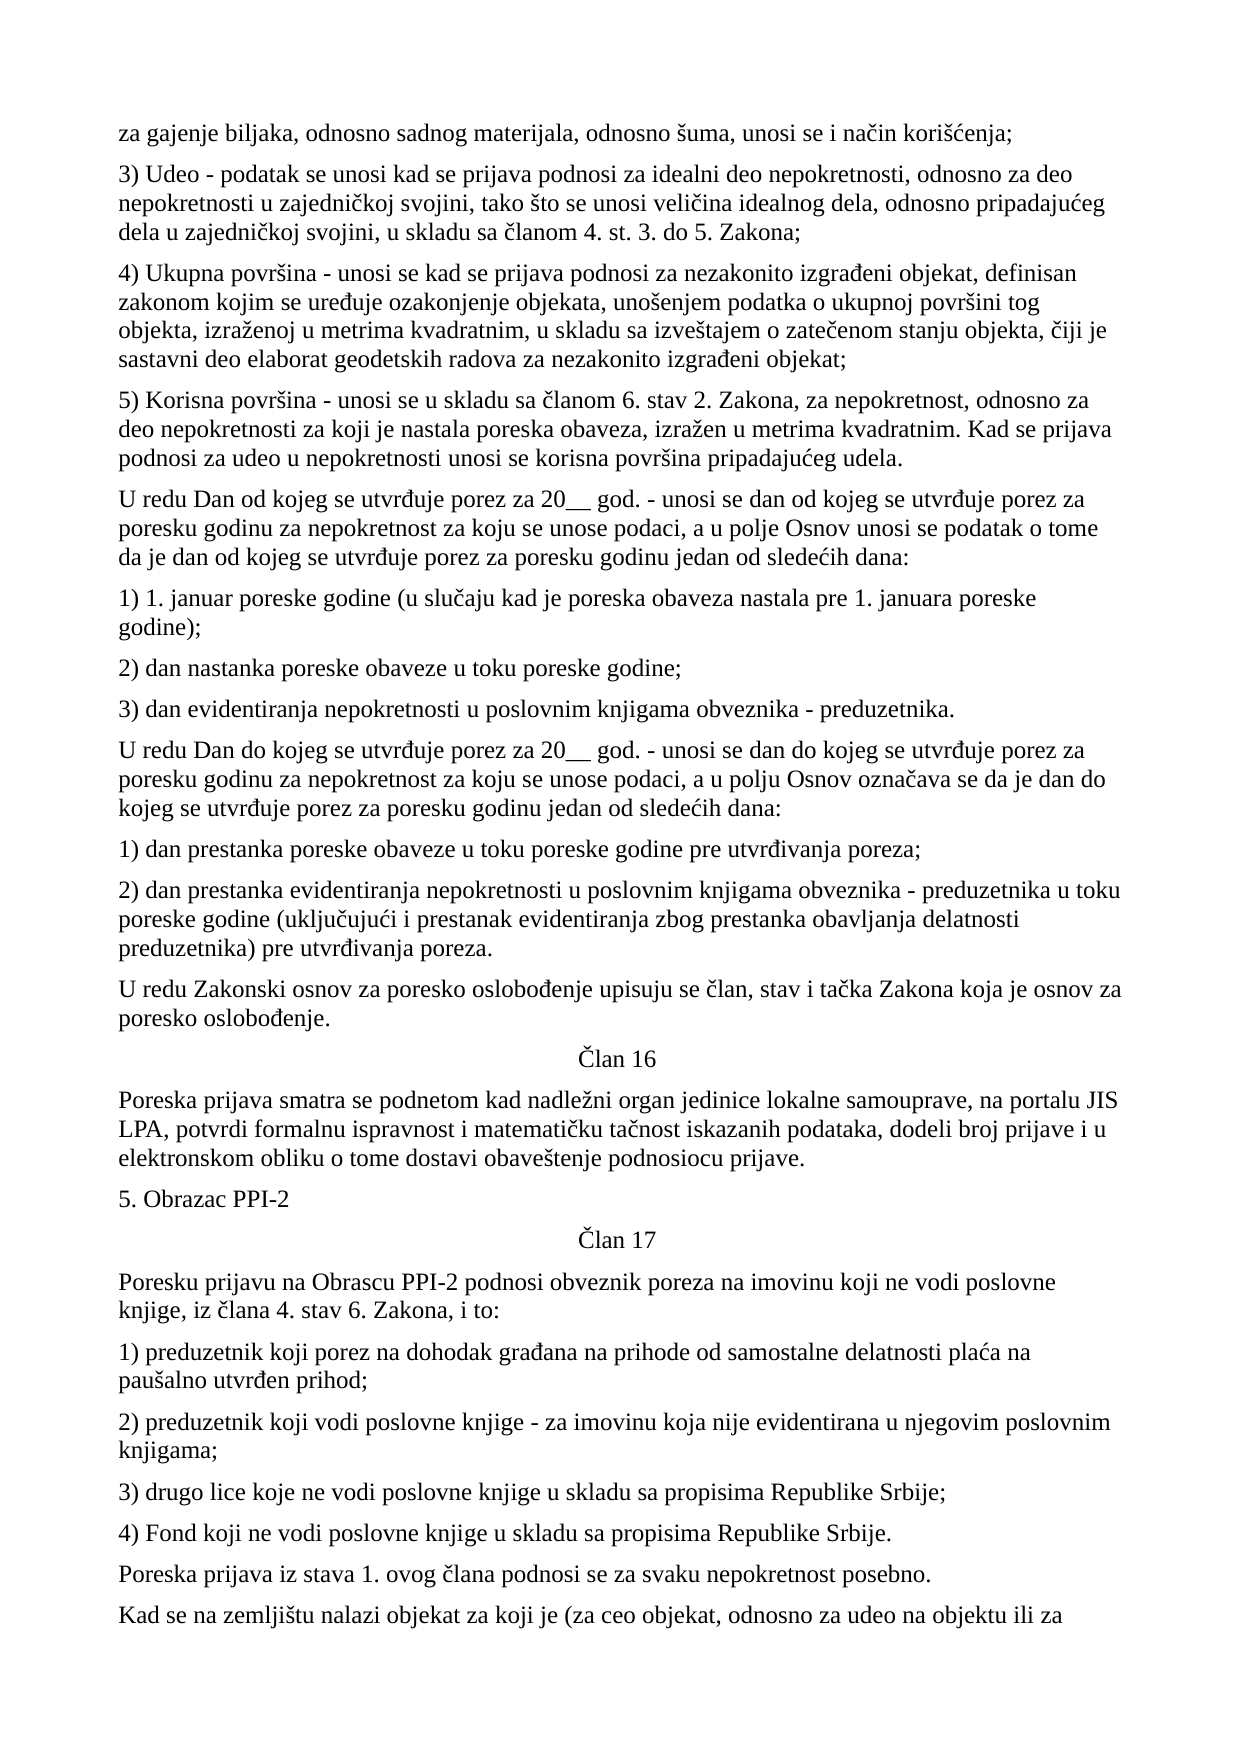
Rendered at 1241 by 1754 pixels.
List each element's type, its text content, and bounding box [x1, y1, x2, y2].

text 5) Korisna površina - unosi se u skladu sa članom 6. stav 2. Zakona, za nepokretnost, odnosno za deo nepokretnosti za koji je nastala poreska obaveza, izražen u metrima kvadratnim. Kad se prijava podnosi za udeo u nepokretnosti unosi se korisna površina pripadajućeg udela. [118, 386, 1122, 472]
text Član 17 [118, 1226, 1122, 1254]
text Poreska prijava smatra se podnetom kad nadležni organ jedinice lokalne samouprave, na portalu JIS LPA, potvrdi formalnu ispravnost i matematičku tačnost iskazanih podataka, dodeli broj prijave i u elektronskom obliku o tome dostavi obaveštenje podnosiocu prijave. [118, 1086, 1122, 1172]
text 3) drugo lice koje ne vodi poslovne knjige u skladu sa propisima Republike Srbije; [118, 1477, 1122, 1506]
text 1) 1. januar poreske godine (u slučaju kad je poreska obaveza nastala pre 1. januara poreske godine); [118, 583, 1122, 641]
text Kad se na zemljištu nalazi objekat za koji je (za ceo objekat, odnosno za udeo na objektu ili za [118, 1601, 1122, 1629]
text 1) dan prestanka poreske obaveze u toku poreske godine pre utvrđivanja poreza; [118, 834, 1122, 863]
text Poresku prijavu na Obrascu PPI-2 podnosi obveznik poreza na imovinu koji ne vodi poslovne knjige, iz člana 4. stav 6. Zakona, i to: [118, 1267, 1122, 1324]
text 5. Obrazac PPI-2 [118, 1184, 1122, 1213]
text U redu Dan od kojeg se utvrđuje porez za 20__ god. - unosi se dan od kojeg se utvrđuje porez za poresku godinu za nepokretnost za koju se unose podaci, a u polje Osnov unosi se podatak o tome da je dan od kojeg se utvrđuje porez za poresku godinu jedan od sledećih dana: [118, 484, 1122, 571]
text za gajenje biljaka, odnosno sadnog materijala, odnosno šuma, unosi se i način korišćenja; [118, 118, 1122, 147]
text Član 16 [118, 1044, 1122, 1073]
text Poreska prijava iz stava 1. ovog člana podnosi se za svaku nepokretnost posebno. [118, 1559, 1122, 1588]
text U redu Zakonski osnov za poresko oslobođenje upisuju se član, stav i tačka Zakona koja je osnov za poresko oslobođenje. [118, 974, 1122, 1032]
text 4) Ukupna površina - unosi se kad se prijava podnosi za nezakonito izgrađeni objekat, definisan zakonom kojim se uređuje ozakonjenje objekata, unošenjem podatka o ukupnoj površini tog objekta, izraženoj u metrima kvadratnim, u skladu sa izveštajem o zatečenom stanju objekta, čiji je sastavni deo elaborat geodetskih radova za nezakonito izgrađeni objekat; [118, 258, 1122, 373]
text 4) Fond koji ne vodi poslovne knjige u skladu sa propisima Republike Srbije. [118, 1518, 1122, 1547]
text 2) dan prestanka evidentiranja nepokretnosti u poslovnim knjigama obveznika - preduzetnika u toku poreske godine (uključujući i prestanak evidentiranja zbog prestanka obavljanja delatnosti preduzetnika) pre utvrđivanja poreza. [118, 876, 1122, 962]
text 3) dan evidentiranja nepokretnosti u poslovnim knjigama obveznika - preduzetnika. [118, 694, 1122, 723]
text 2) preduzetnik koji vodi poslovne knjige - za imovinu koja nije evidentirana u njegovim poslovnim knjigama; [118, 1407, 1122, 1464]
text U redu Dan do kojeg se utvrđuje porez za 20__ god. - unosi se dan do kojeg se utvrđuje porez za poresku godinu za nepokretnost za koju se unose podaci, a u polju Osnov označava se da je dan do kojeg se utvrđuje porez za poresku godinu jedan od sledećih dana: [118, 736, 1122, 822]
text 2) dan nastanka poreske obaveze u toku poreske godine; [118, 653, 1122, 682]
text 1) preduzetnik koji porez na dohodak građana na prihode od samostalne delatnosti plaća na paušalno utvrđen prihod; [118, 1337, 1122, 1394]
text 3) Udeo - podatak se unosi kad se prijava podnosi za idealni deo nepokretnosti, odnosno za deo nepokretnosti u zajedničkoj svojini, tako što se unosi veličina idealnog dela, odnosno pripadajućeg dela u zajedničkoj svojini, u skladu sa članom 4. st. 3. do 5. Zakona; [118, 159, 1122, 246]
